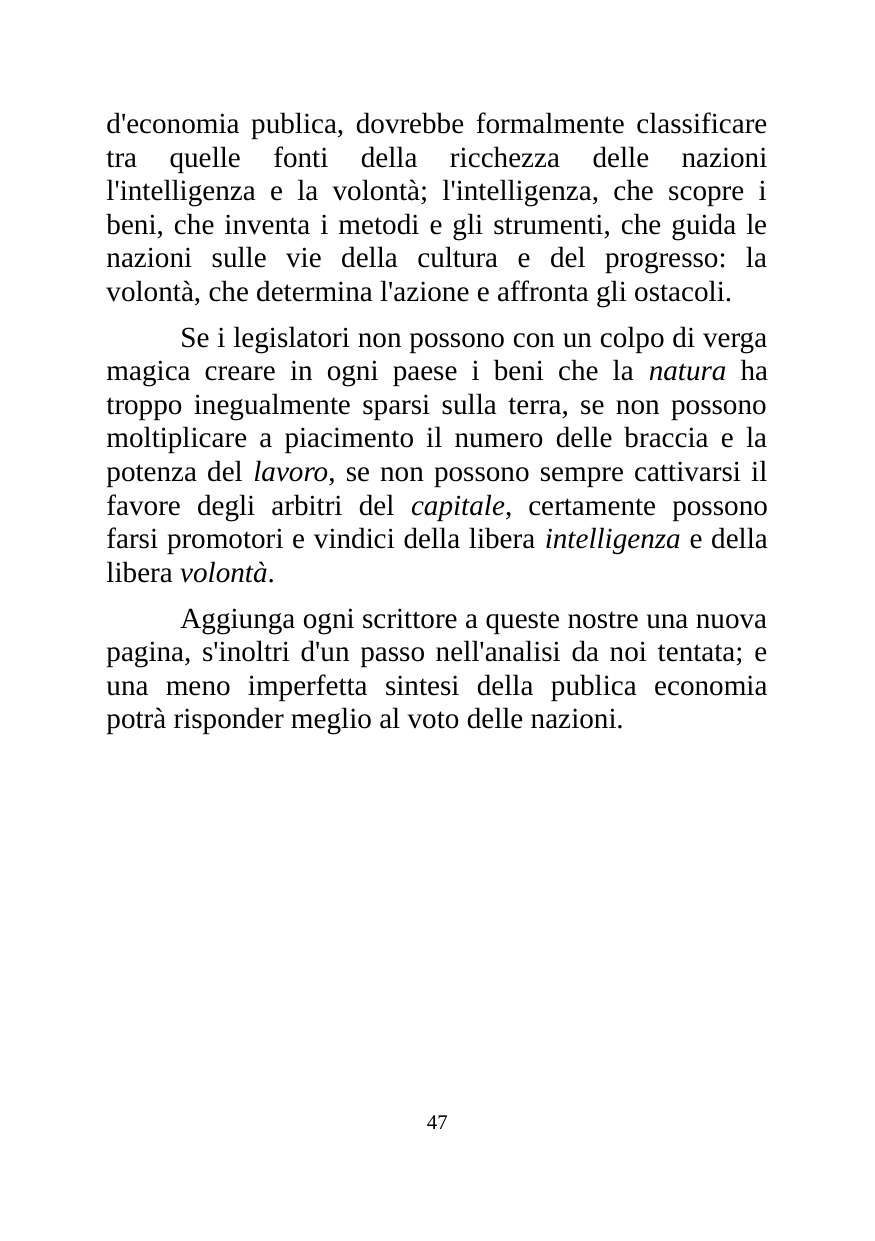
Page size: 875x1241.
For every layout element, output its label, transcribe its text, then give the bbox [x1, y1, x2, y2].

text d'economia publica, dovrebbe formalmente classificare tra quelle fonti della ricchezza delle nazioni l'intelligenza e la volontà; l'intelligenza, che scopre i beni, che inventa i metodi e gli strumenti, che guida le nazioni sulle vie della cultura e del progresso: la volontà, che determina l'azione e affronta gli ostacoli. [106, 106, 768, 307]
text Aggiunga ogni scrittore a queste nostre una nuova pagina, s'inoltri d'un passo nell'analisi da noi tentata; e una meno imperfetta sintesi della publica economia potrà risponder meglio al voto delle nazioni. [106, 601, 768, 735]
text Se i legislatori non possono con un colpo di verga magica creare in ogni paese i beni che la natura ha troppo inegualmente sparsi sulla terra, se non possono moltiplicare a piacimento il numero delle braccia e la potenza del lavoro, se non possono sempre cattivarsi il favore degli arbitri del capitale, certamente possono farsi promotori e vindici della libera intelligenza e della libera volontà. [106, 320, 768, 588]
